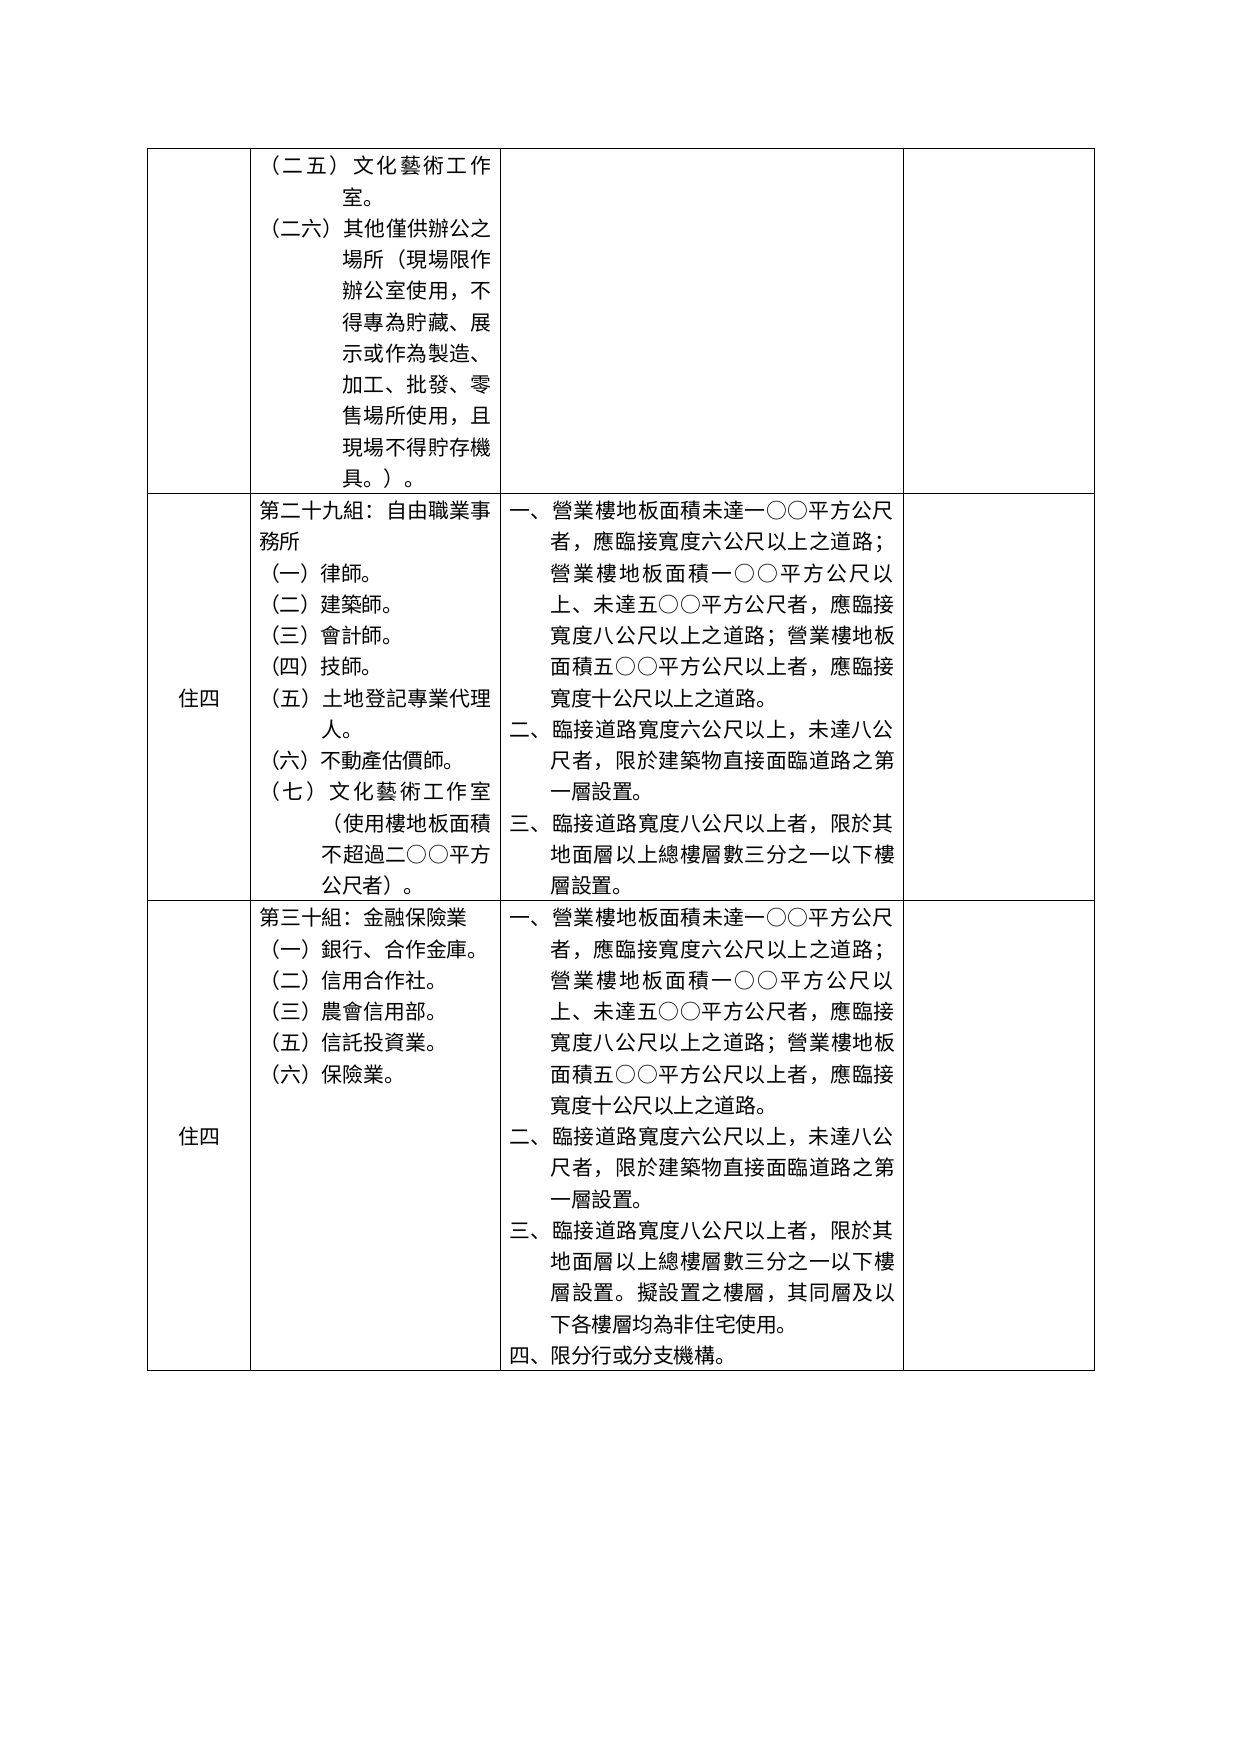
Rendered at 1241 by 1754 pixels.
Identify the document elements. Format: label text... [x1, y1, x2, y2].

table_cell 第二十九組：自由職業事務所 （一）律師。 （二）建築師。 （三）會計師。 （四）技師。 （五）土地登記專業代理人。 （六）不動產估價師。 （七）文化藝術工作室（使用樓地板面積不超過二○○平方公尺者）。 [251, 494, 500, 900]
table_cell （二五）文化藝術工作室。 （二六）其他僅供辦公之場所（現場限作辦公室使用，不得專為貯藏、展示或作為製造、加工、批發、零售場所使用，且現場不得貯存機具。）。 [251, 149, 500, 492]
table_cell [904, 494, 1094, 900]
table_cell [501, 149, 903, 492]
table_cell 第三十組：金融保險業 （一）銀行、合作金庫。 （二）信用合作社。 （三）農會信用部。 （五）信託投資業。 （六）保險業。 [251, 901, 500, 1369]
table_cell 一、營業樓地板面積未達一○○平方公尺者，應臨接寬度六公尺以上之道路；營業樓地板面積一○○平方公尺以上、未達五○○平方公尺者，應臨接寬度八公尺以上之道路；營業樓地板面積五○○平方公尺以上者，應臨接寬度十公尺以上之道路。 二、臨接道路寬度六公尺以上，未達八公尺者，限於建築物直接面臨道路之第一層設置。 三、臨接道路寬度八公尺以上者，限於其地面層以上總樓層數三分之一以下樓層設置。擬設置之樓層，其同層及以下各樓層均為非住宅使用。 四、限分行或分支機構。 [501, 901, 903, 1369]
table_cell 一、營業樓地板面積未達一○○平方公尺者，應臨接寬度六公尺以上之道路；營業樓地板面積一○○平方公尺以上、未達五○○平方公尺者，應臨接寬度八公尺以上之道路；營業樓地板面積五○○平方公尺以上者，應臨接寬度十公尺以上之道路。 二、臨接道路寬度六公尺以上，未達八公尺者，限於建築物直接面臨道路之第一層設置。 三、臨接道路寬度八公尺以上者，限於其地面層以上總樓層數三分之一以下樓層設置。 [501, 494, 903, 900]
table_cell [904, 901, 1094, 1369]
table_cell [904, 149, 1094, 492]
table_cell 住四 [148, 901, 250, 1369]
table_cell [148, 149, 250, 492]
table_cell 住四 [148, 494, 250, 900]
